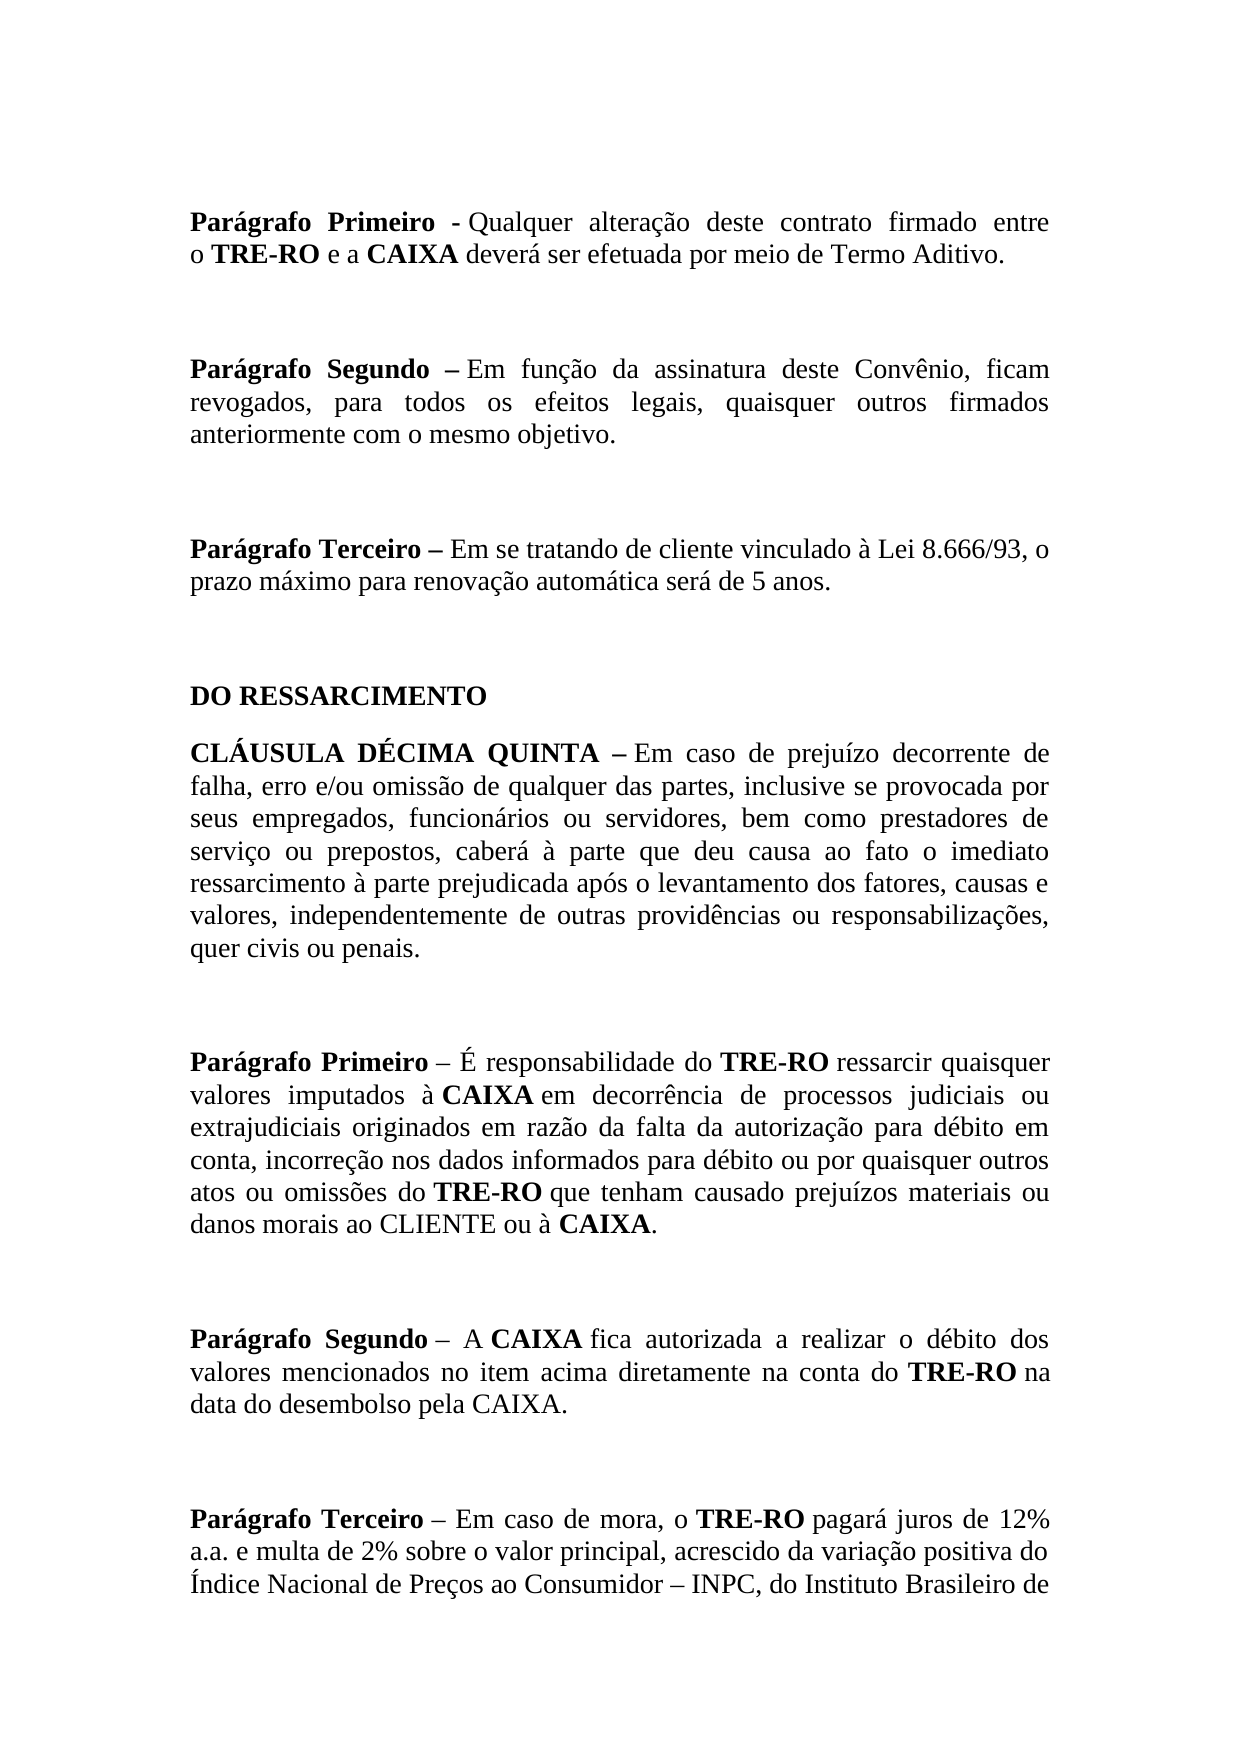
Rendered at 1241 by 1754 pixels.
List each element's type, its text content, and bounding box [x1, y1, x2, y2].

text Parágrafo Terceiro – Em se tratando de cliente vinculado à Lei 8.666/93, o prazo máximo para renovação automática será de 5 anos. [190, 532, 1051, 597]
text Parágrafo Primeiro - Qualquer alteração deste contrato firmado entre o TRE-RO e a CAIXA deverá ser efetuada por meio de Termo Aditivo. [190, 205, 1051, 270]
text DO RESSARCIMENTO [190, 679, 1051, 711]
text CLÁUSULA DÉCIMA QUINTA – Em caso de prejuízo decorrente de falha, erro e/ou omissão de qualquer das partes, inclusive se provocada por seus empregados, funcionários ou servidores, bem como prestadores de serviço ou prepostos, caberá à parte que deu causa ao fato o imediato ressarcimento à parte prejudicada após o levantamento dos fatores, causas e valores, independentemente de outras providências ou responsabilizações, quer civis ou penais. [190, 736, 1051, 963]
text Parágrafo Terceiro – Em caso de mora, o TRE-RO pagará juros de 12% a.a. e multa de 2% sobre o valor principal, acrescido da variação positiva do Índice Nacional de Preços ao Consumidor – INPC, do Instituto Brasileiro de [190, 1502, 1051, 1599]
text Parágrafo Segundo – A CAIXA fica autorizada a realizar o débito dos valores mencionados no item acima diretamente na conta do TRE-RO na data do desembolso pela CAIXA. [190, 1322, 1051, 1419]
text Parágrafo Primeiro – É responsabilidade do TRE-RO ressarcir quaisquer valores imputados à CAIXA em decorrência de processos judiciais ou extrajudiciais originados em razão da falta da autorização para débito em conta, incorreção nos dados informados para débito ou por quaisquer outros atos ou omissões do TRE-RO que tenham causado prejuízos materiais ou danos morais ao CLIENTE ou à CAIXA. [190, 1046, 1051, 1240]
text Parágrafo Segundo – Em função da assinatura deste Convênio, ficam revogados, para todos os efeitos legais, quaisquer outros firmados anteriormente com o mesmo objetivo. [190, 352, 1051, 449]
